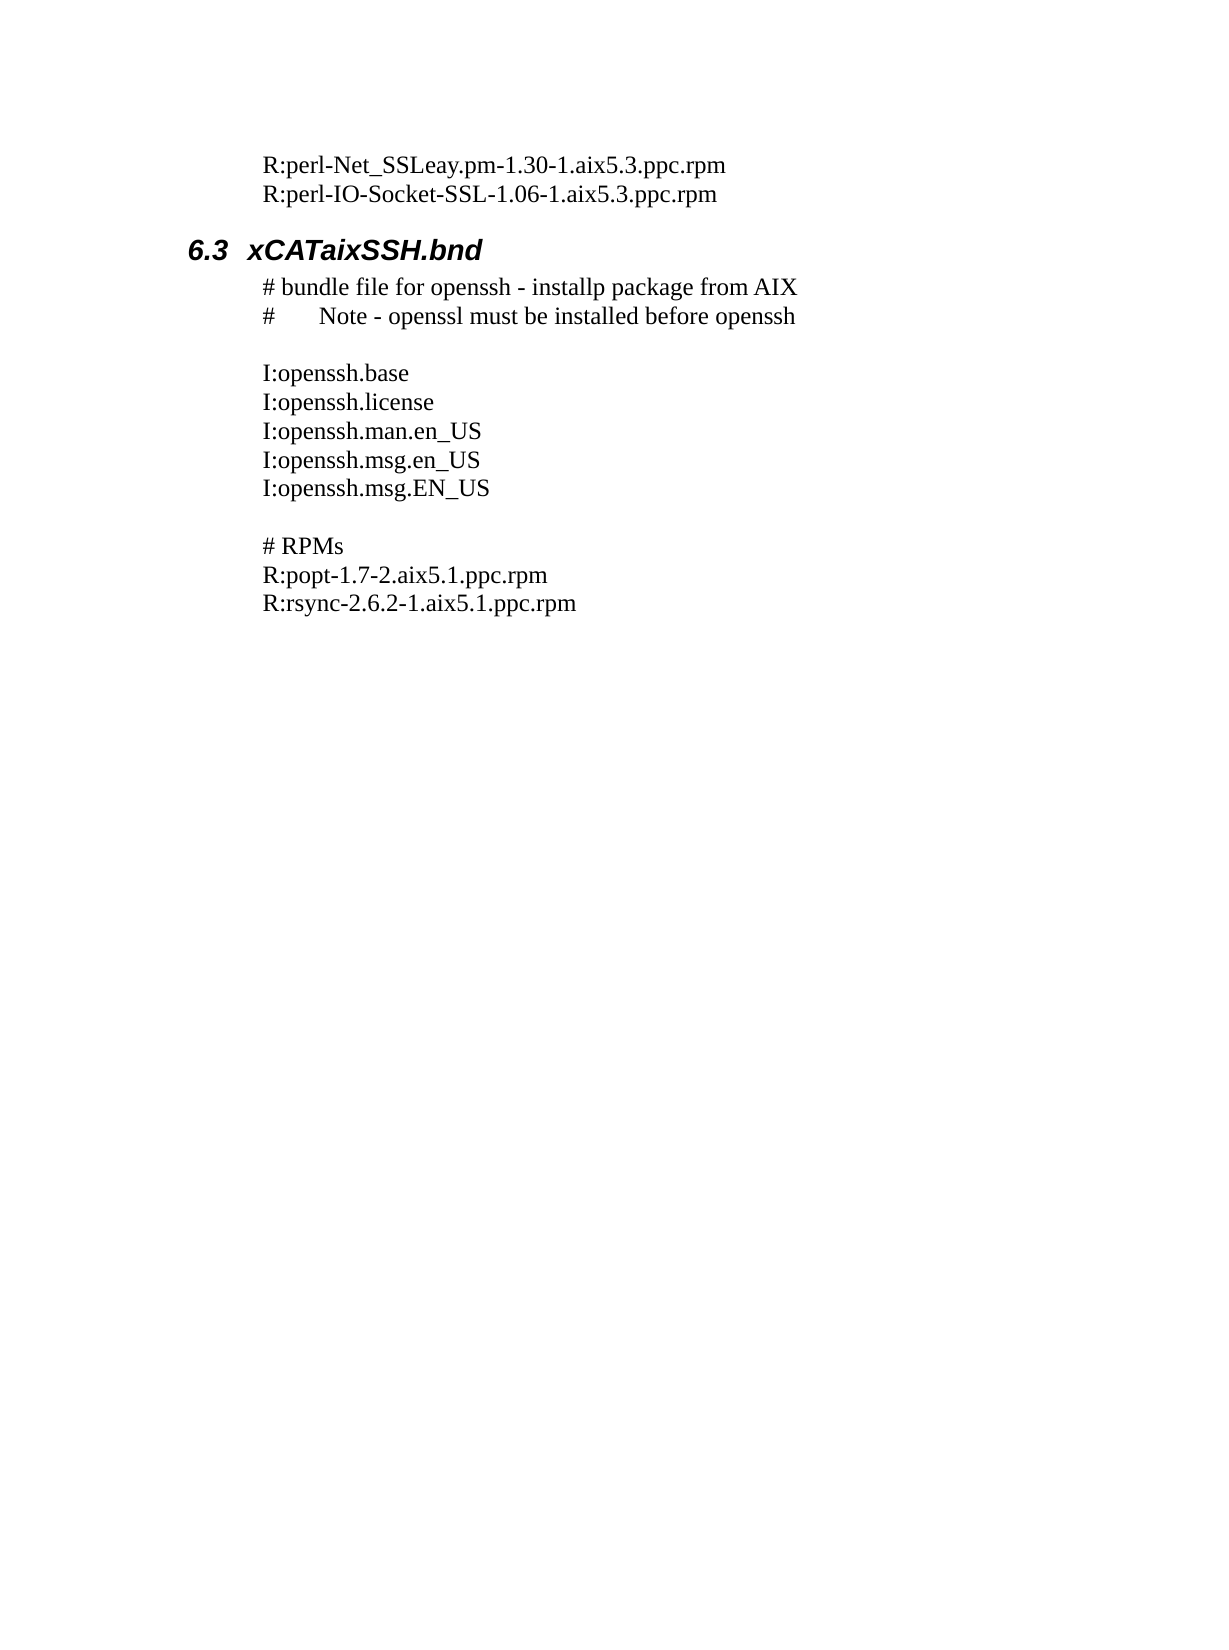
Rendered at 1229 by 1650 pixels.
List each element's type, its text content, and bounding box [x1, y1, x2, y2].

text # bundle file for openssh - installp package from AIX [262, 272, 1041, 301]
text I:openssh.base [262, 358, 1041, 387]
text # RPMs [262, 531, 1041, 560]
text I:openssh.license [262, 387, 1041, 416]
text R:rsync-2.6.2-1.aix5.1.ppc.rpm [262, 588, 1041, 617]
text # Note - openssl must be installed before openssh [262, 301, 1041, 330]
text R:perl-Net_SSLeay.pm-1.30-1.aix5.3.ppc.rpm [262, 150, 1041, 179]
subtitle xCATaixSSH.bnd [187, 232, 1041, 266]
text R:perl-IO-Socket-SSL-1.06-1.aix5.3.ppc.rpm [262, 179, 1041, 207]
text I:openssh.man.en_US [262, 416, 1041, 445]
text R:popt-1.7-2.aix5.1.ppc.rpm [262, 560, 1041, 588]
text I:openssh.msg.en_US [262, 445, 1041, 473]
text I:openssh.msg.EN_US [262, 473, 1041, 502]
